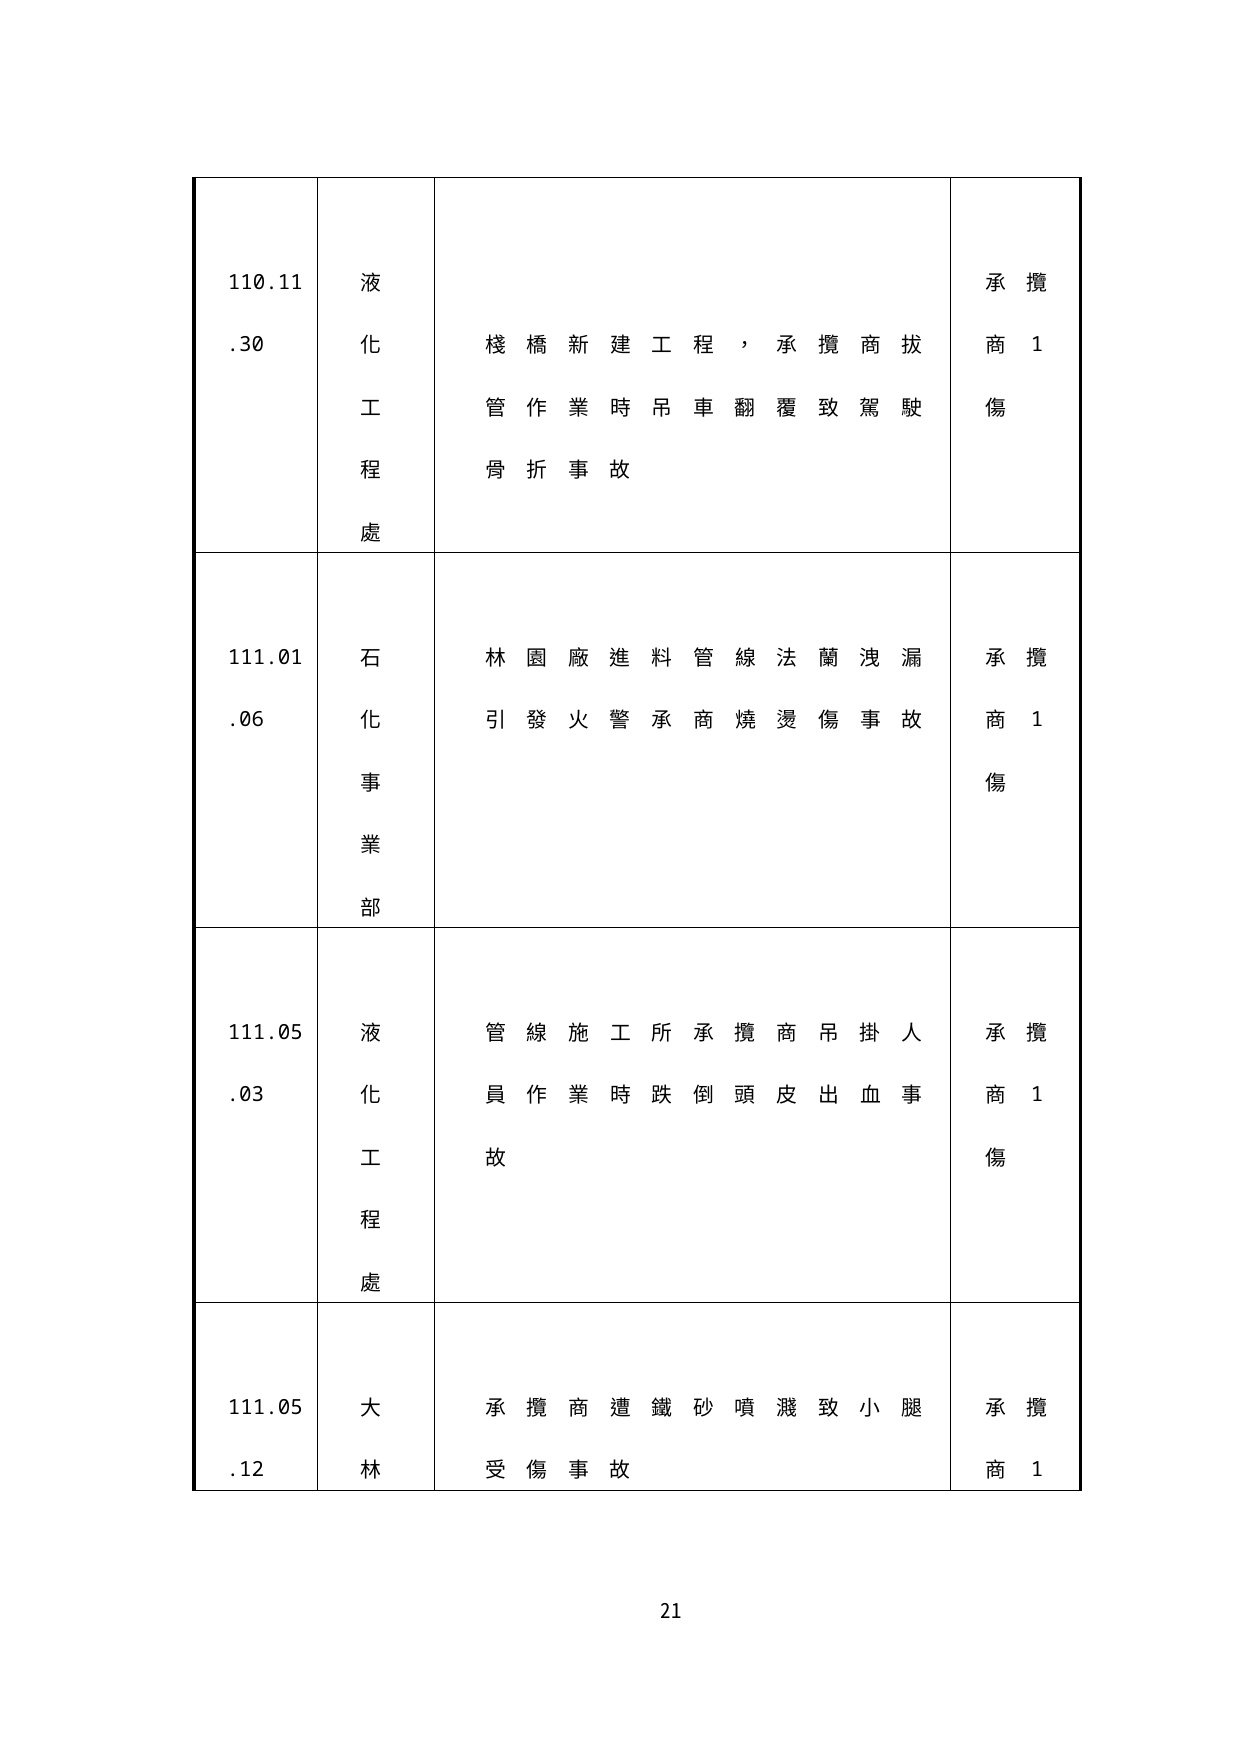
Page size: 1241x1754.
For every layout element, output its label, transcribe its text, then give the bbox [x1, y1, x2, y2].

table_cell 承攬商1傷 [951, 928, 1079, 1302]
table_cell 110.11.30 [196, 178, 317, 552]
table_cell 林園廠進料管線法蘭洩漏引發火警承商燒燙傷事故 [435, 553, 950, 927]
table_cell 承攬商1 [951, 1303, 1079, 1490]
table_cell 棧橋新建工程，承攬商拔管作業時吊車翻覆致駕駛骨折事故 [435, 178, 950, 552]
table_cell 111.05.03 [196, 928, 317, 1302]
table_cell 液化工程處 [318, 928, 434, 1302]
table_cell 承攬商1傷 [951, 178, 1079, 552]
table_cell 大林 [318, 1303, 434, 1490]
table_cell 石化事業部 [318, 553, 434, 927]
table_cell 承攬商1傷 [951, 553, 1079, 927]
table_cell 承攬商遭鐵砂噴濺致小腿受傷事故 [435, 1303, 950, 1490]
table_cell 管線施工所承攬商吊掛人員作業時跌倒頭皮出血事故 [435, 928, 950, 1302]
table_cell 111.01.06 [196, 553, 317, 927]
table_cell 液化工程處 [318, 178, 434, 552]
table_cell 111.05.12 [196, 1303, 317, 1490]
